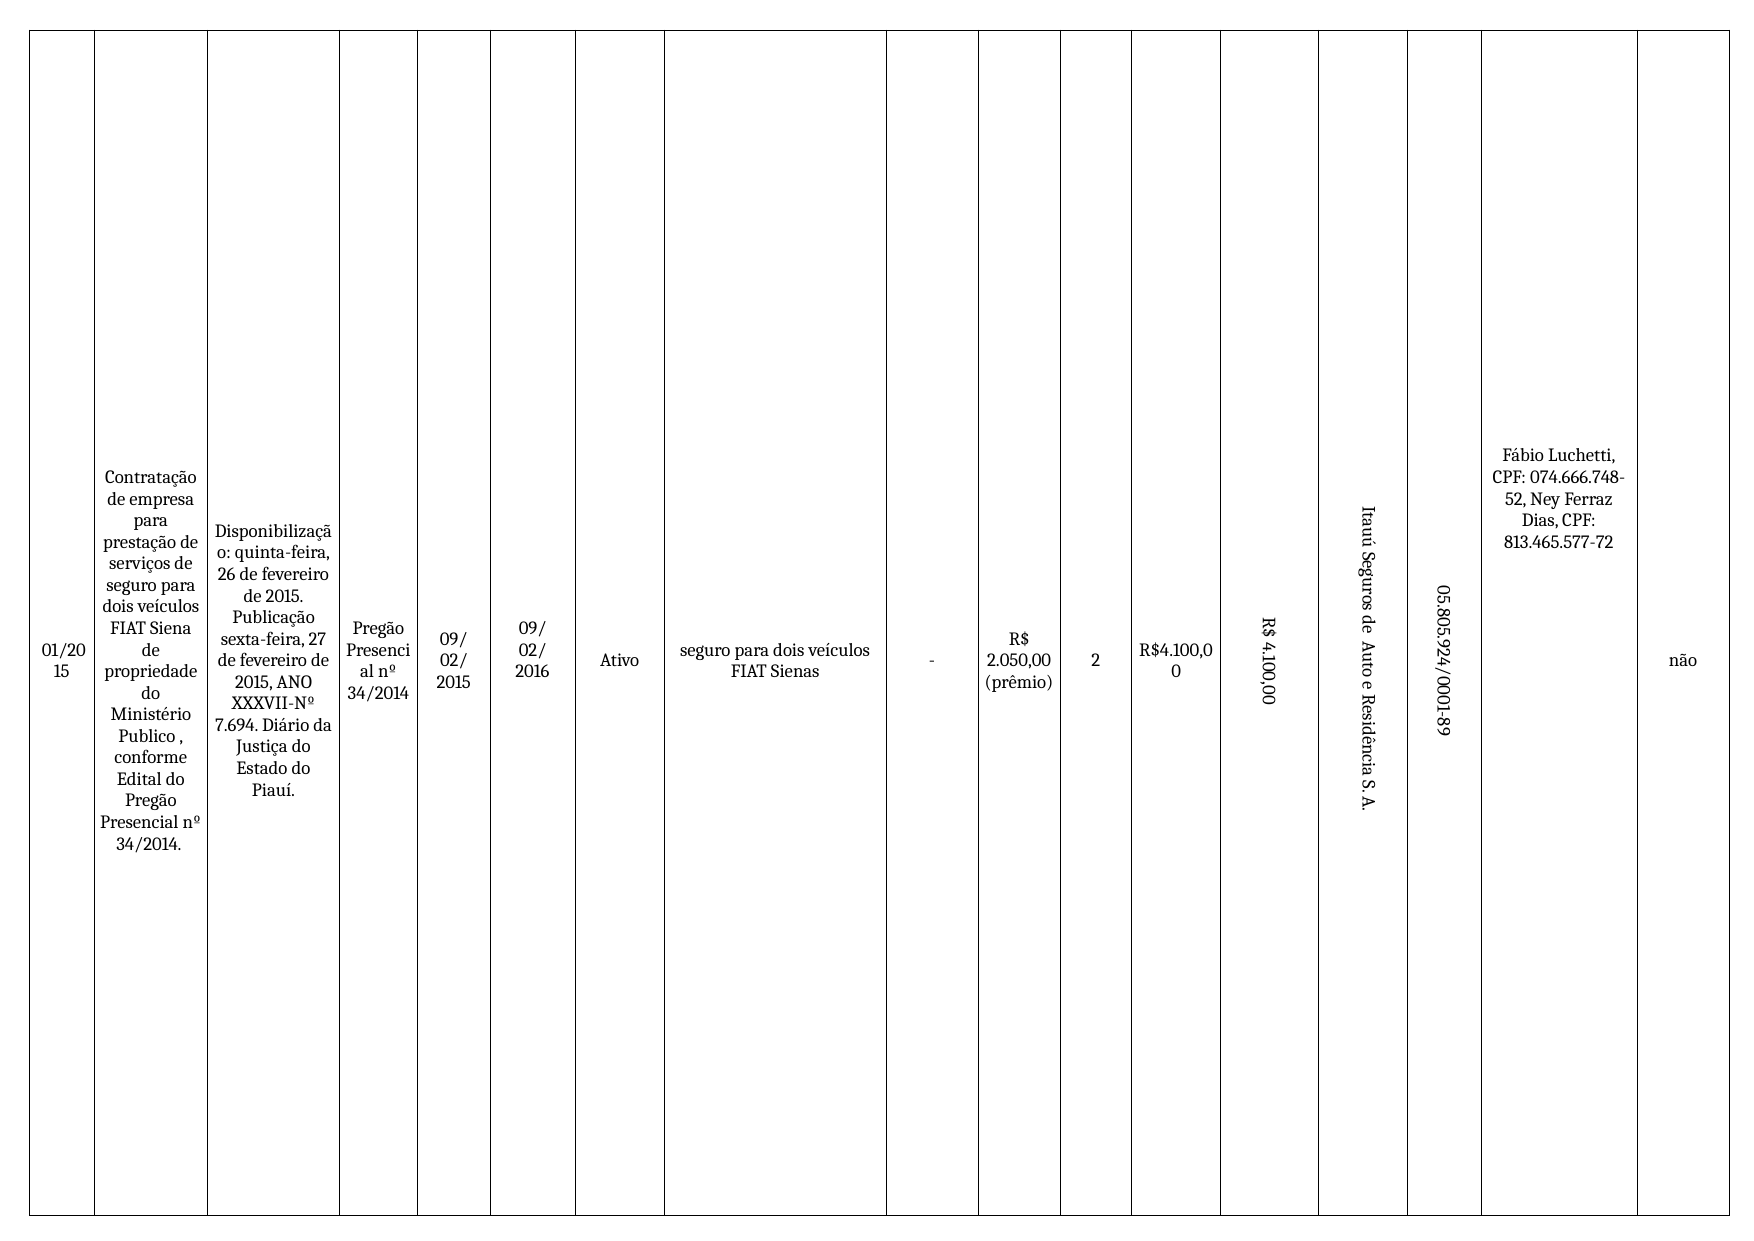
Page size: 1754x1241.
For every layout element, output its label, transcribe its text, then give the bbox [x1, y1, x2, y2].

table_cell Disponibilização: quinta-feira, 26 de fevereiro de 2015. Publicação sexta-feira, 27 de fevereiro de 2015, ANO XXXVII-Nº 7.694. Diário da Justiça do Estado do Piauí. [208, 31, 339, 1215]
table_cell Contratação de empresa para prestação de serviços de seguro para dois veículos FIAT Siena de propriedade do Ministério Publico , conforme Edital do Pregão Presencial nº 34/2014. [95, 31, 207, 1215]
table_cell 01/2015 [30, 31, 94, 1215]
table_cell 2 [1061, 31, 1131, 1215]
table_cell R$4.100,00 [1132, 31, 1220, 1215]
table_cell R$ 4.100,00 [1221, 31, 1318, 1215]
table_cell Pregão Presencial nº 34/2014 [340, 31, 417, 1215]
table_cell Fábio Luchetti, CPF: 074.666.748-52, Ney Ferraz Dias, CPF: 813.465.577-72 [1482, 31, 1637, 1215]
table_cell não [1638, 31, 1729, 1215]
table_cell seguro para dois veículos FIAT Sienas [665, 31, 886, 1215]
table_cell 09/ 02/ 2015 [418, 31, 490, 1215]
table_cell Itauú Seguros de Auto e Residência S. A. [1319, 31, 1407, 1215]
table_cell 05.805.924/0001-89 [1408, 31, 1481, 1215]
table_cell - [887, 31, 978, 1215]
table_cell 09/ 02/ 2016 [491, 31, 575, 1215]
table_cell Ativo [576, 31, 664, 1215]
table_cell R$ 2.050,00 (prêmio) [979, 31, 1060, 1215]
